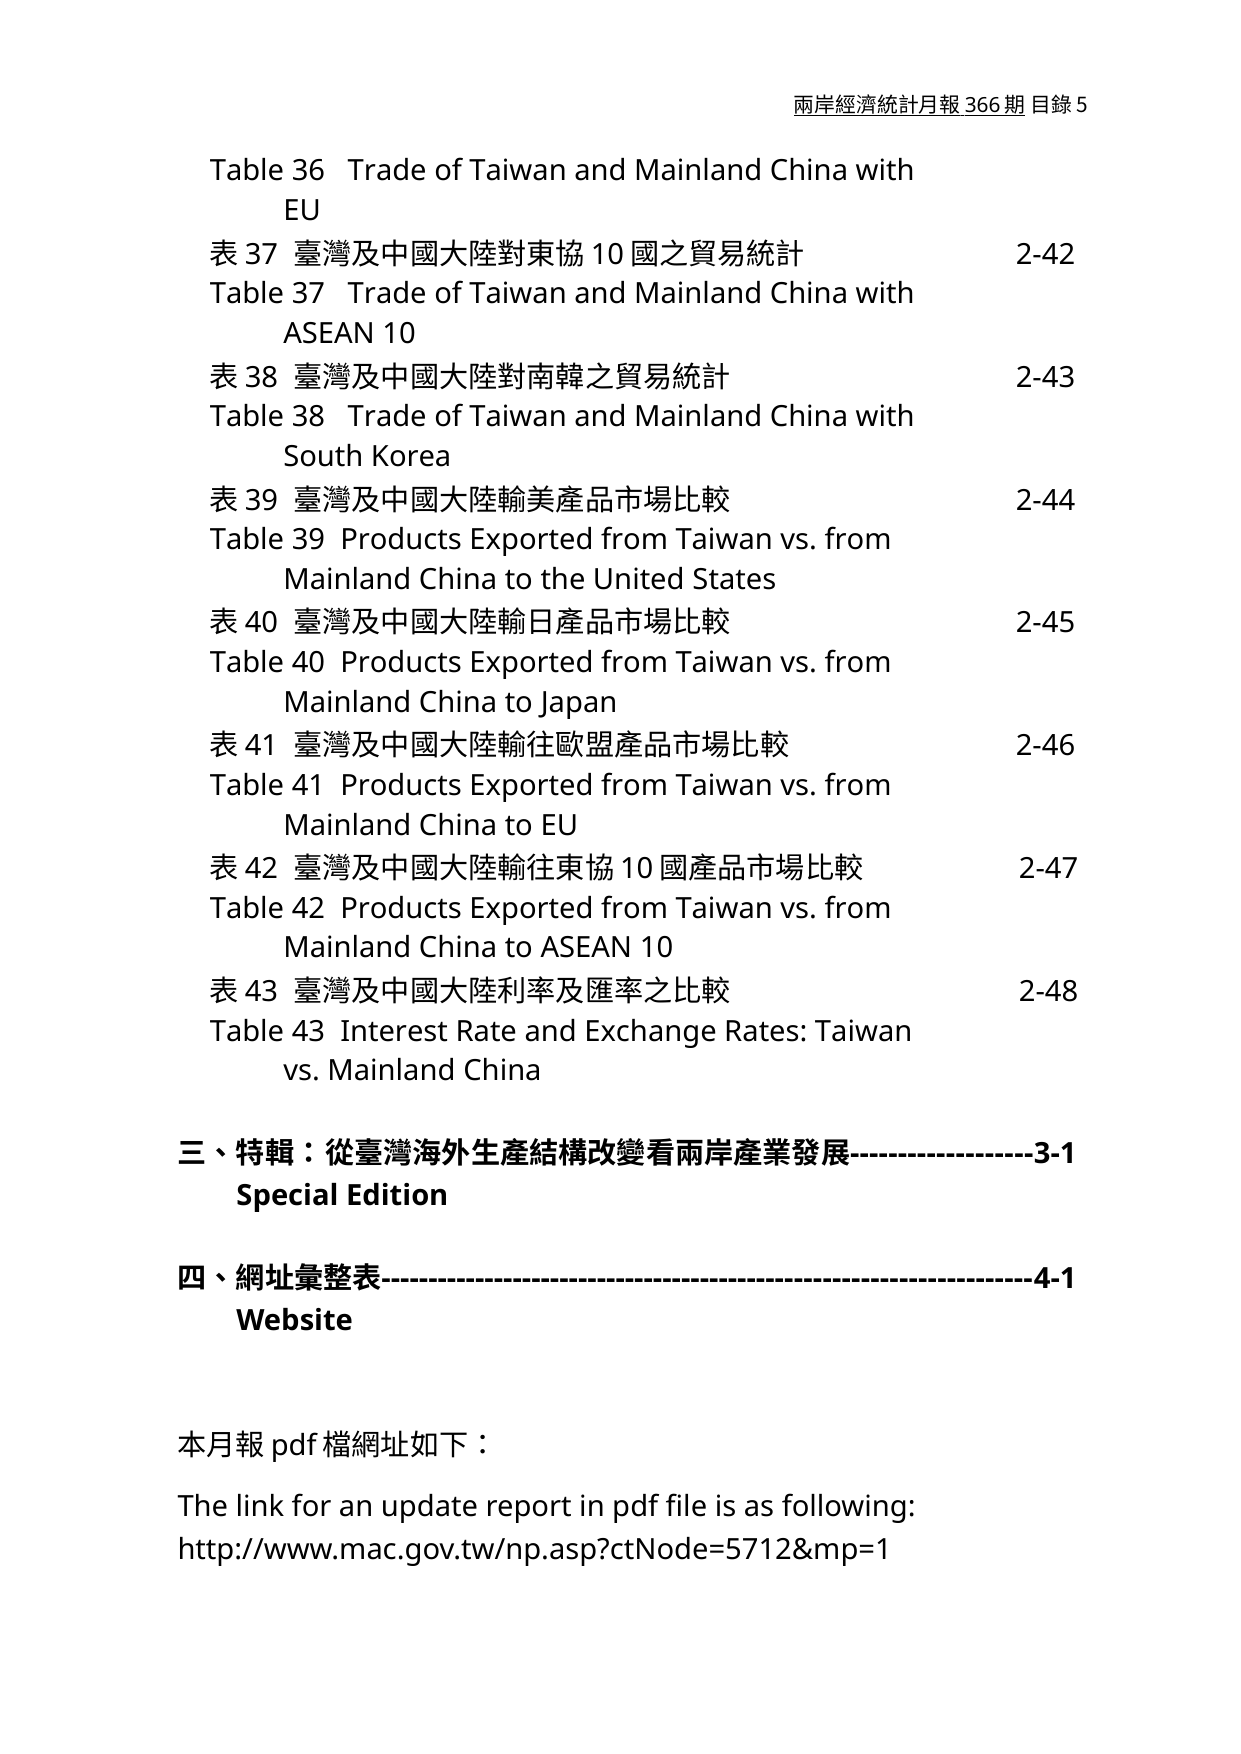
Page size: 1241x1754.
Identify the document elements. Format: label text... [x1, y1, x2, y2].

table_cell [1179, 720, 1201, 764]
table_cell [948, 149, 1013, 228]
table_cell [1201, 228, 1209, 272]
table_cell [1209, 518, 1240, 597]
table_cell 2-45 [1013, 597, 1179, 641]
table_cell [1209, 1010, 1240, 1089]
table_cell [1131, 966, 1179, 1009]
table_cell 2-43 [1013, 351, 1179, 395]
table_cell [1201, 518, 1209, 597]
table_cell [948, 272, 1013, 351]
table_cell [989, 887, 1131, 966]
table_cell [1013, 518, 1117, 597]
table_cell [945, 887, 989, 966]
table_cell [1201, 966, 1209, 1009]
table_cell [1013, 149, 1179, 228]
text Website [177, 1297, 1137, 1339]
table_cell [1209, 149, 1240, 228]
table_cell 表42 臺灣及中國大陸輸往東協10國產品市場比較 [180, 843, 945, 887]
table_cell [1201, 1010, 1209, 1089]
table_cell [1117, 518, 1131, 597]
text Special Edition [177, 1172, 1137, 1214]
table_cell [1179, 351, 1201, 395]
table_cell [1179, 843, 1201, 887]
table_cell [1131, 843, 1179, 887]
table_cell [1179, 966, 1201, 1009]
table_cell 表37 臺灣及中國大陸對東協10國之貿易統計 [180, 228, 948, 272]
table_cell Table 39 Products Exported from Taiwan vs. from Mainland China to the United States [180, 518, 948, 597]
table_cell [1013, 395, 1179, 474]
table_cell [1179, 395, 1201, 474]
table_cell [1179, 474, 1201, 518]
table_cell [948, 351, 1013, 395]
table_cell [1209, 228, 1240, 272]
table_cell [1179, 228, 1201, 272]
table_cell [948, 518, 1013, 597]
table_cell [1209, 966, 1240, 1009]
table_cell [1201, 474, 1209, 518]
table_cell [1209, 843, 1240, 887]
table_cell [1179, 641, 1201, 720]
table_cell Table 42 Products Exported from Taiwan vs. from Mainland China to ASEAN 10 [180, 887, 945, 966]
table_cell 表41 臺灣及中國大陸輸往歐盟產品市場比較 [180, 720, 948, 764]
table_cell [948, 641, 1013, 720]
table_cell [948, 474, 1013, 518]
table_cell Table 38 Trade of Taiwan and Mainland China with South Korea [180, 395, 948, 474]
table_cell [1131, 1010, 1179, 1089]
table_cell [1209, 764, 1240, 843]
table_cell [948, 764, 1013, 843]
table_cell [1131, 887, 1179, 966]
table_cell [1179, 597, 1201, 641]
table_cell [1201, 351, 1209, 395]
table_cell [1209, 641, 1240, 720]
text 四、網址彙整表 4-1 [177, 1255, 1137, 1297]
table_cell [948, 720, 1013, 764]
text 三、特輯： 從臺灣海外生產結構改變看兩岸產業發展 3-1 [177, 1130, 1137, 1172]
table_cell Table 37 Trade of Taiwan and Mainland China with ASEAN 10 [180, 272, 948, 351]
table_cell [1209, 351, 1240, 395]
table_cell [945, 1010, 989, 1089]
table_cell 表38 臺灣及中國大陸對南韓之貿易統計 [180, 351, 948, 395]
table_cell [1131, 518, 1179, 597]
table_cell [1179, 1010, 1201, 1089]
table_cell 2-48 [989, 966, 1131, 1009]
table_cell [1201, 272, 1209, 351]
table_cell 2-44 [1013, 474, 1179, 518]
table_cell [1209, 887, 1240, 966]
table_cell 2-42 [1013, 228, 1179, 272]
table_cell [1179, 272, 1201, 351]
table_cell [1179, 764, 1201, 843]
table_cell [1201, 395, 1209, 474]
table_cell [1201, 720, 1209, 764]
table_cell 2-46 [1013, 720, 1179, 764]
table_cell [989, 1010, 1131, 1089]
table_cell 表40 臺灣及中國大陸輸日產品市場比較 [180, 597, 948, 641]
table_cell [1201, 843, 1209, 887]
table_cell [1201, 641, 1209, 720]
text http://www.mac.gov.tw/np.asp?ctNode=5712&mp=1 [177, 1526, 1137, 1609]
table_cell Table 36 Trade of Taiwan and Mainland China with EU [180, 149, 948, 228]
table_cell [948, 395, 1013, 474]
table_cell [1209, 474, 1240, 518]
table_cell Table 43 Interest Rate and Exchange Rates: Taiwan vs. Mainland China [180, 1010, 945, 1089]
table_cell Table 40 Products Exported from Taiwan vs. from Mainland China to Japan [180, 641, 948, 720]
text The link for an update report in pdf file is as following: [177, 1464, 1087, 1526]
table_cell [945, 843, 989, 887]
table_cell [1013, 272, 1179, 351]
table_cell [1201, 149, 1209, 228]
table_cell [948, 228, 1013, 272]
table_cell [1179, 149, 1201, 228]
table_cell [945, 966, 989, 1009]
table_cell [1013, 641, 1179, 720]
table_cell [1179, 518, 1201, 597]
table_cell [1209, 720, 1240, 764]
table_cell [1209, 395, 1240, 474]
table_cell Table 41 Products Exported from Taiwan vs. from Mainland China to EU [180, 764, 948, 843]
table_cell [1201, 887, 1209, 966]
table_cell 表39 臺灣及中國大陸輸美產品市場比較 [180, 474, 948, 518]
table_cell [948, 597, 1013, 641]
text 本月報pdf檔網址如下： [177, 1401, 1087, 1464]
table_cell 表43 臺灣及中國大陸利率及匯率之比較 [180, 966, 945, 1009]
table_cell [1209, 272, 1240, 351]
table_cell [1013, 764, 1179, 843]
table_cell [1201, 597, 1209, 641]
table_cell [1209, 597, 1240, 641]
table_cell [1201, 764, 1209, 843]
table_cell [1179, 887, 1201, 966]
table_cell 2-47 [989, 843, 1131, 887]
